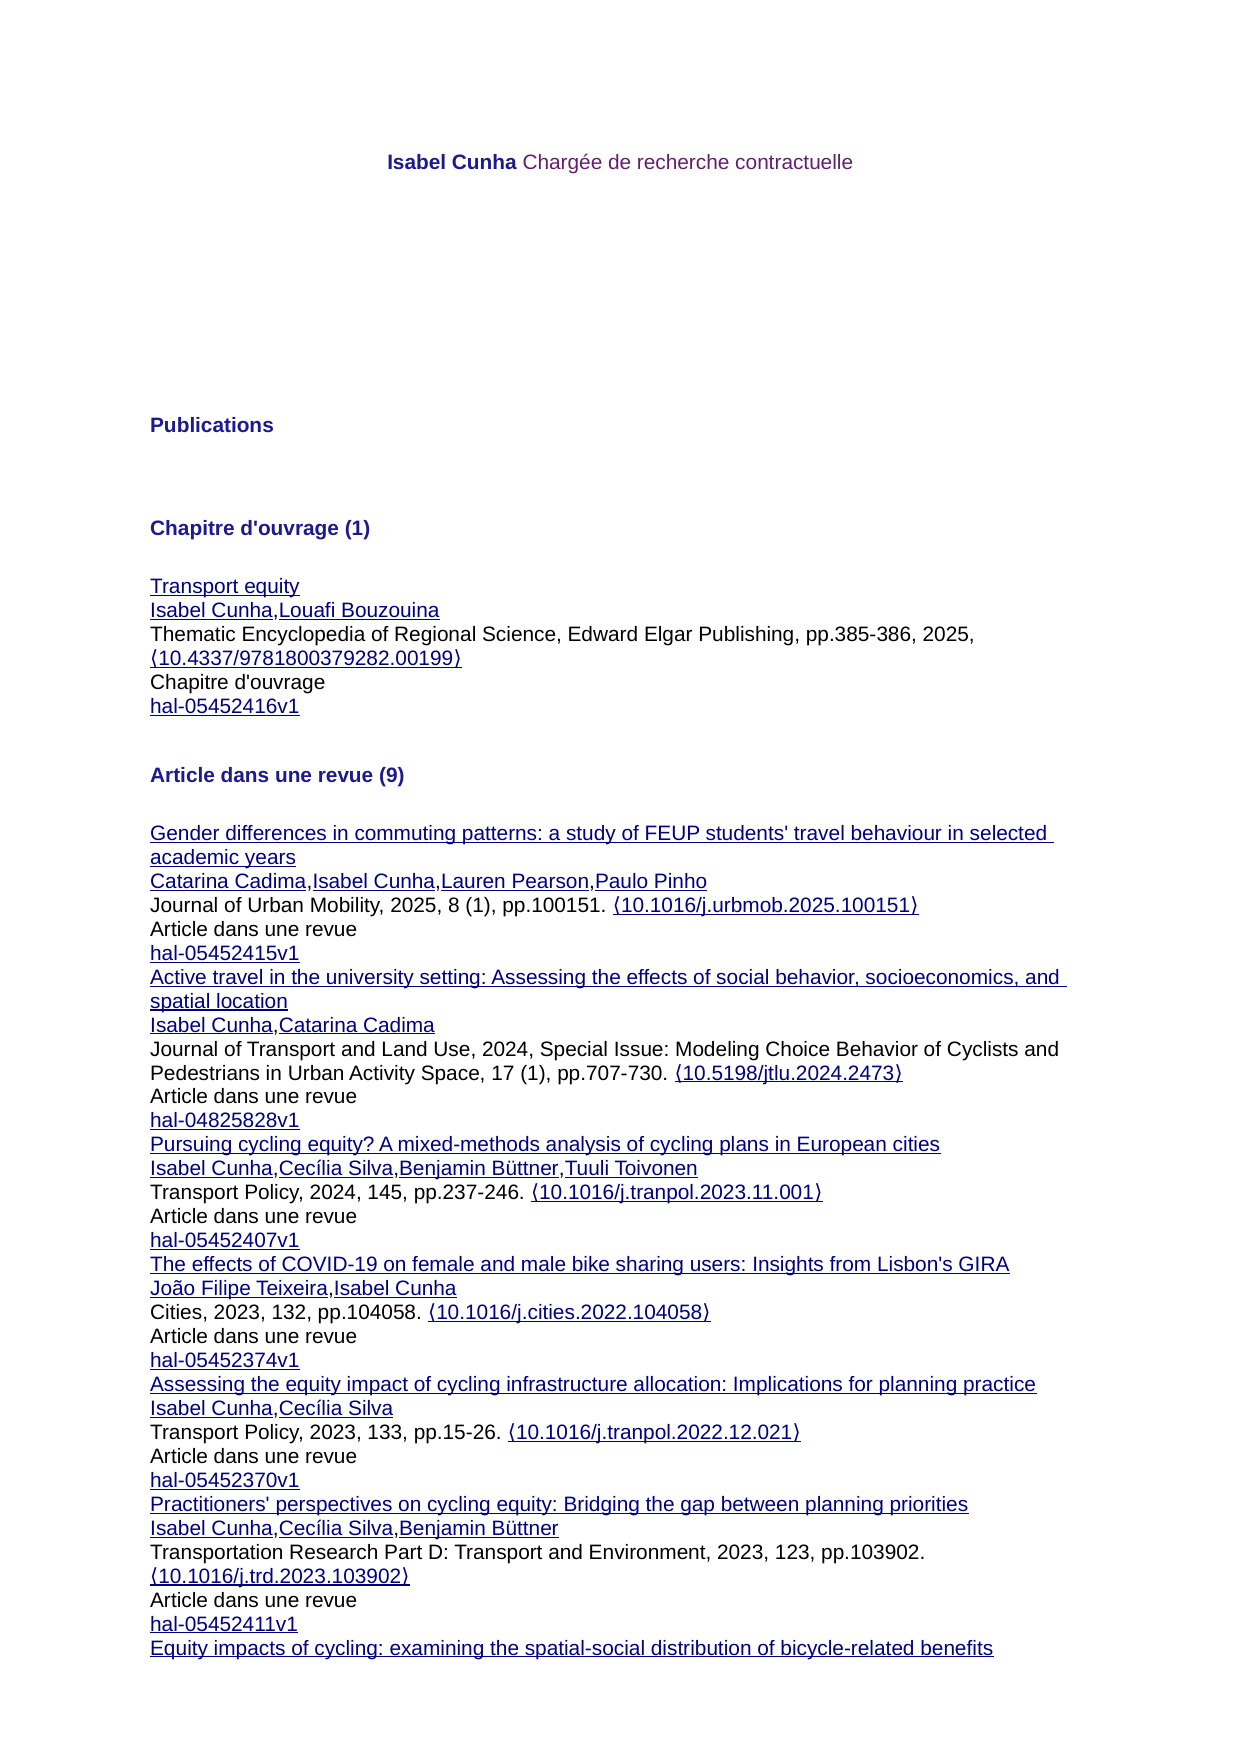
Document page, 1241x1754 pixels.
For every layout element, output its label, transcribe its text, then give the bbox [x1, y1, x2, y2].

table_header Gender differences in commuting patterns: a study of FEUP students' travel behaviour in selected academic years Catarina Cadima,Isabel Cunha,Lauren Pearson,Paulo Pinho Journal of Urban Mobility, 2025, 8 (1), pp.100151. ⟨10.1016/j.urbmob.2025.100151⟩ Article dans une revue hal-05452415v1 [150, 821, 1090, 964]
table_cell Active travel in the university setting: Assessing the effects of social behavior, socioeconomics, and spatial location Isabel Cunha,Catarina Cadima Journal of Transport and Land Use, 2024, Special Issue: Modeling Choice Behavior of Cyclists and Pedestrians in Urban Activity Space, 17 (1), pp.707-730. ⟨10.5198/jtlu.2024.2473⟩ Article dans une revue hal-04825828v1 [150, 965, 1090, 1132]
subtitle Isabel Cunha Chargée de recherche contractuelle [150, 150, 1090, 174]
subtitle Chapitre d'ouvrage (1) [150, 516, 1090, 539]
table_cell Practitioners' perspectives on cycling equity: Bridging the gap between planning priorities Isabel Cunha,Cecília Silva,Benjamin Büttner Transportation Research Part D: Transport and Environment, 2023, 123, pp.103902. ⟨10.1016/j.trd.2023.103902⟩ Article dans une revue hal-05452411v1 [150, 1492, 1090, 1635]
table_cell The effects of COVID-19 on female and male bike sharing users: Insights from Lisbon's GIRA João Filipe Teixeira,Isabel Cunha Cities, 2023, 132, pp.104058. ⟨10.1016/j.cities.2022.104058⟩ Article dans une revue hal-05452374v1 [150, 1252, 1090, 1372]
table_cell Assessing the equity impact of cycling infrastructure allocation: Implications for planning practice Isabel Cunha,Cecília Silva Transport Policy, 2023, 133, pp.15-26. ⟨10.1016/j.tranpol.2022.12.021⟩ Article dans une revue hal-05452370v1 [150, 1372, 1090, 1492]
subtitle Publications [150, 412, 1090, 436]
table_header Transport equity Isabel Cunha,Louafi Bouzouina Thematic Encyclopedia of Regional Science, Edward Elgar Publishing, pp.385-386, 2025, ⟨10.4337/9781800379282.00199⟩ Chapitre d'ouvrage hal-05452416v1 [150, 574, 1090, 718]
subtitle Article dans une revue (9) [150, 762, 1090, 786]
table_cell Equity impacts of cycling: examining the spatial-social distribution of bicycle-related benefits [150, 1635, 1090, 1659]
table_cell Pursuing cycling equity? A mixed-methods analysis of cycling plans in European cities Isabel Cunha,Cecília Silva,Benjamin Büttner,Tuuli Toivonen Transport Policy, 2024, 145, pp.237-246. ⟨10.1016/j.tranpol.2023.11.001⟩ Article dans une revue hal-05452407v1 [150, 1132, 1090, 1252]
